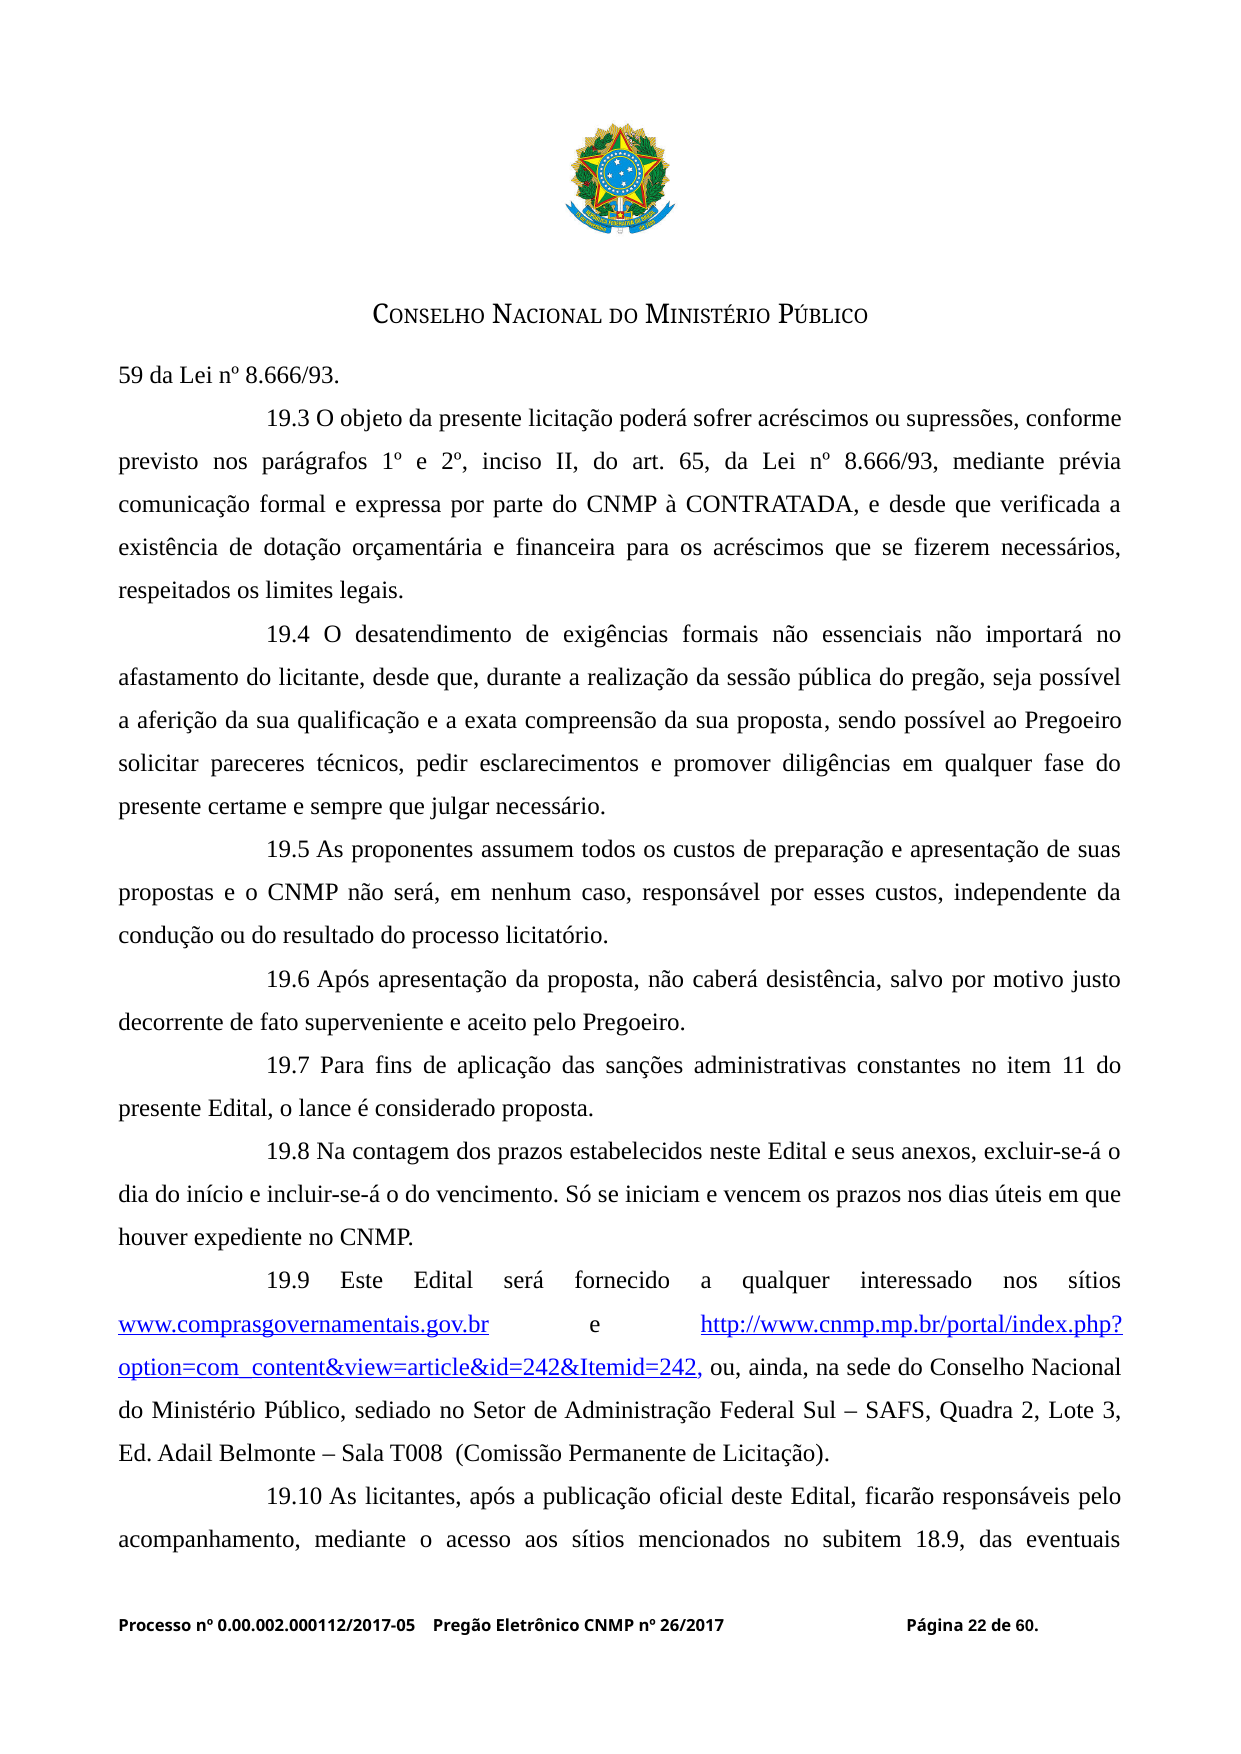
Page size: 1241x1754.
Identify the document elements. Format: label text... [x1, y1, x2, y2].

text 19.9 Este Edital será fornecido a qualquer interessado nos sítios www.comprasgovernamentais.gov.br e http://www.cnmp.mp.br/portal/index.php?option=com_content&view=article&id=242&Itemid=242, ou, ainda, na sede do Conselho Nacional do Ministério Público, sediado no Setor de Administração Federal Sul – SAFS, Quadra 2, Lote 3, Ed. Adail Belmonte – Sala T008 (Comissão Permanente de Licitação). [118, 1266, 1122, 1467]
text 19.7 Para fins de aplicação das sanções administrativas constantes no item 11 do presente Edital, o lance é considerado proposta. [118, 1050, 1122, 1122]
text 19.3 O objeto da presente licitação poderá sofrer acréscimos ou supressões, conforme previsto nos parágrafos 1º e 2º, inciso II, do art. 65, da Lei nº 8.666/93, mediante prévia comunicação formal e expressa por parte do CNMP à CONTRATADA, e desde que verificada a existência de dotação orçamentária e financeira para os acréscimos que se fizerem necessários, respeitados os limites legais. [118, 403, 1122, 604]
text 19.8 Na contagem dos prazos estabelecidos neste Edital e seus anexos, excluir-se-á o dia do início e incluir-se-á o do vencimento. Só se iniciam e vencem os prazos nos dias úteis em que houver expediente no CNMP. [118, 1136, 1122, 1251]
text 59 da Lei nº 8.666/93. [118, 360, 1122, 389]
text 19.6 Após apresentação da proposta, não caberá desistência, salvo por motivo justo decorrente de fato superveniente e aceito pelo Pregoeiro. [118, 964, 1122, 1036]
text 19.10 As licitantes, após a publicação oficial deste Edital, ficarão responsáveis pelo acompanhamento, mediante o acesso aos sítios mencionados no subitem 18.9, das eventuais [118, 1481, 1122, 1553]
text 19.5 As proponentes assumem todos os custos de preparação e apresentação de suas propostas e o CNMP não será, em nenhum caso, responsável por esses custos, independente da condução ou do resultado do processo licitatório. [118, 834, 1122, 949]
text 19.4 O desatendimento de exigências formais não essenciais não importará no afastamento do licitante, desde que, durante a realização da sessão pública do pregão, seja possível a aferição da sua qualificação e a exata compreensão da sua proposta, sendo possível ao Pregoeiro solicitar pareceres técnicos, pedir esclarecimentos e promover diligências em qualquer fase do presente certame e sempre que julgar necessário. [118, 619, 1122, 820]
